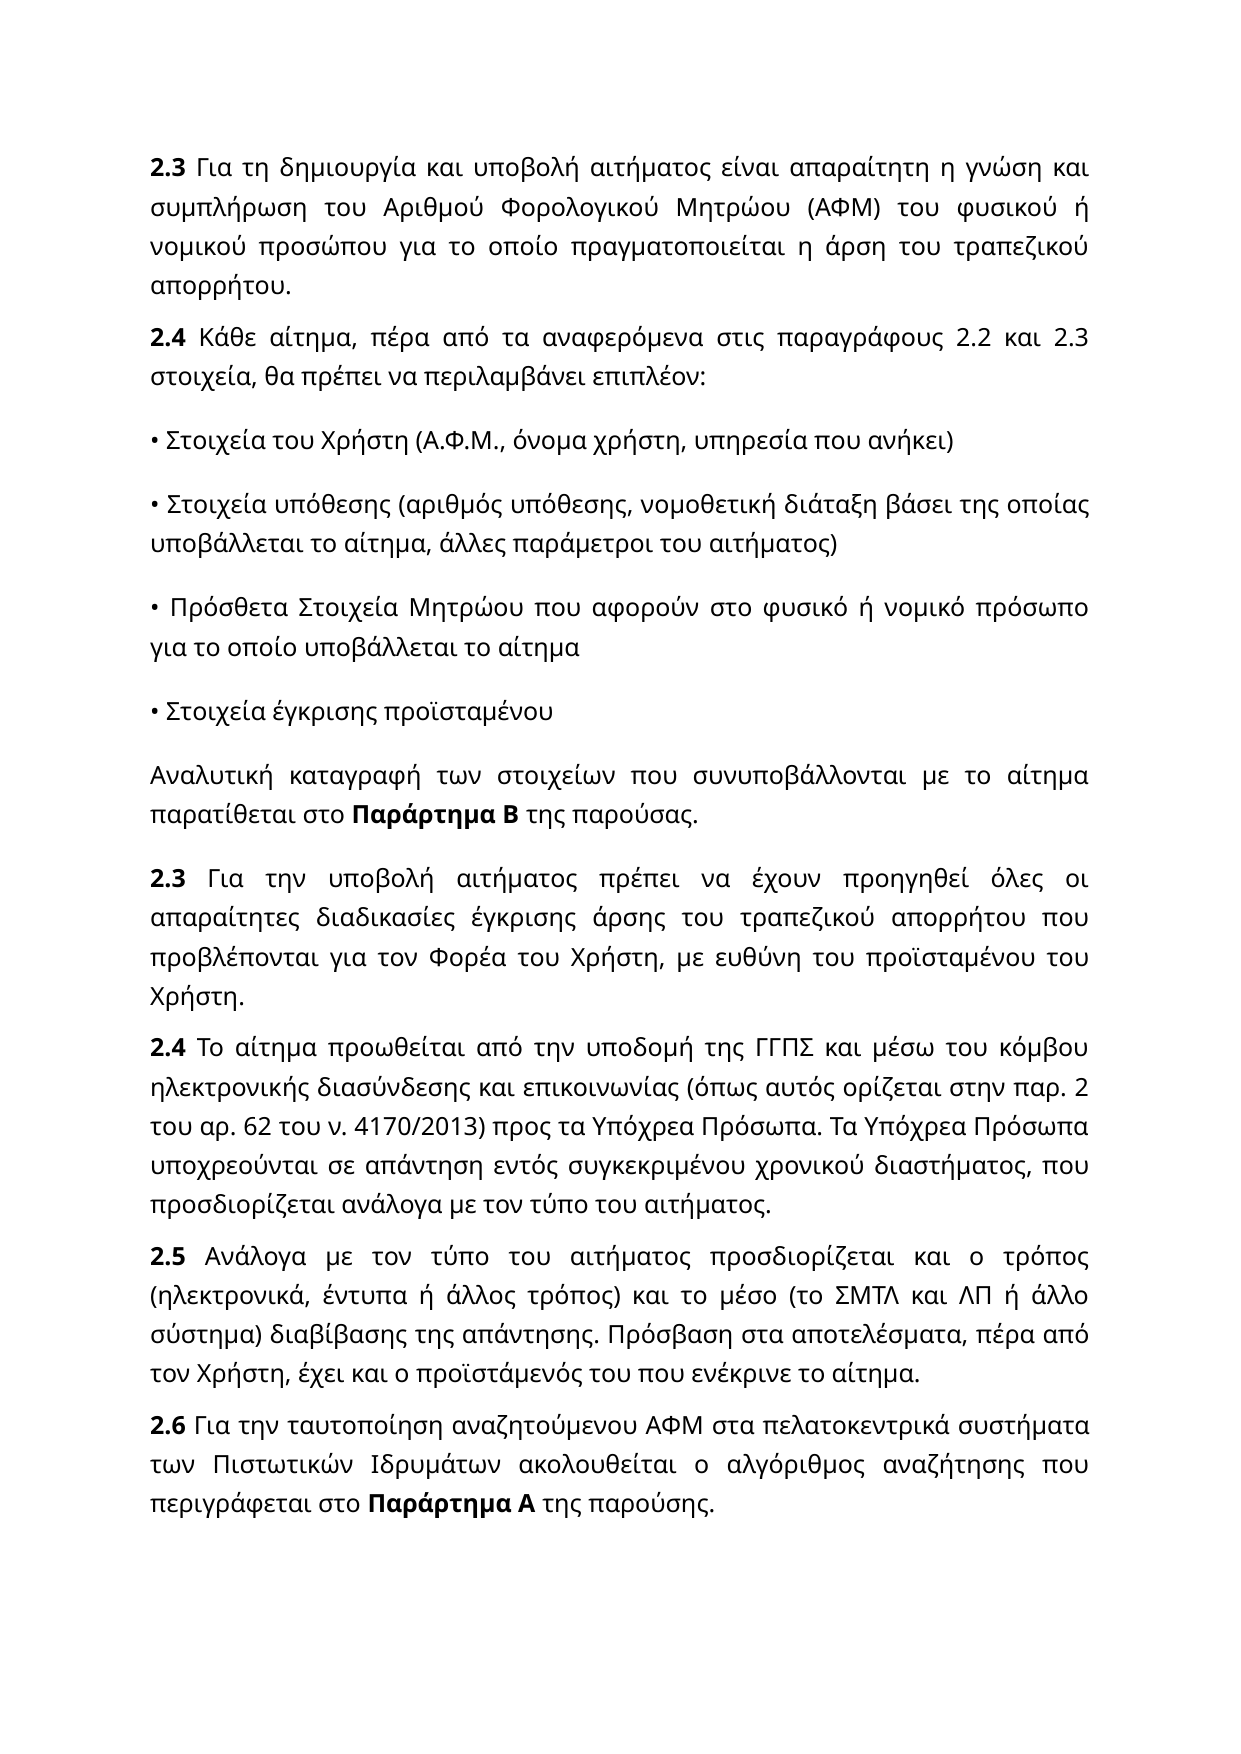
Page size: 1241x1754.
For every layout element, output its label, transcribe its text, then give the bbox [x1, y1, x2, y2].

text 2.4 Το αίτημα προωθείται από την υποδομή της ΓΓΠΣ και μέσω του κόμβου ηλεκτρονικής διασύνδεσης και επικοινωνίας (όπως αυτός ορίζεται στην παρ. 2 του αρ. 62 του ν. 4170/2013) προς τα Υπόχρεα Πρόσωπα. Τα Υπόχρεα Πρόσωπα υποχρεούνται σε απάντηση εντός συγκεκριμένου χρονικού διαστήματος, που προσδιορίζεται ανάλογα με τον τύπο του αιτήματος. [150, 1030, 1090, 1221]
text • Στοιχεία υπόθεσης (αριθμός υπόθεσης, νομοθετική διάταξη βάσει της οποίας υποβάλλεται το αίτημα, άλλες παράμετροι του αιτήματος) [150, 487, 1090, 560]
text Αναλυτική καταγραφή των στοιχείων που συνυποβάλλονται με το αίτημα παρατίθεται στο Παράρτημα Β της παρούσας. [150, 757, 1090, 831]
text • Πρόσθετα Στοιχεία Μητρώου που αφορούν στο φυσικό ή νομικό πρόσωπο για το οποίο υποβάλλεται το αίτημα [150, 590, 1090, 663]
text 2.3 Για την υποβολή αιτήματος πρέπει να έχουν προηγηθεί όλες οι απαραίτητες διαδικασίες έγκρισης άρσης του τραπεζικού απορρήτου που προβλέπονται για τον Φορέα του Χρήστη, με ευθύνη του προϊσταμένου του Χρήστη. [150, 861, 1090, 1012]
text 2.5 Ανάλογα με τον τύπο του αιτήματος προσδιορίζεται και ο τρόπος (ηλεκτρονικά, έντυπα ή άλλος τρόπος) και το μέσο (το ΣΜΤΛ και ΛΠ ή άλλο σύστημα) διαβίβασης της απάντησης. Πρόσβαση στα αποτελέσματα, πέρα από τον Χρήστη, έχει και ο προϊστάμενός του που ενέκρινε το αίτημα. [150, 1238, 1090, 1390]
text • Στοιχεία έγκρισης προϊσταμένου [150, 693, 1090, 727]
text 2.3 Για τη δημιουργία και υποβολή αιτήματος είναι απαραίτητη η γνώση και συμπλήρωση του Αριθμού Φορολογικού Μητρώου (ΑΦΜ) του φυσικού ή νομικού προσώπου για το οποίο πραγματοποιείται η άρση του τραπεζικού απορρήτου. [150, 150, 1090, 302]
text 2.6 Για την ταυτοποίηση αναζητούμενου ΑΦΜ στα πελατοκεντρικά συστήματα των Πιστωτικών Ιδρυμάτων ακολουθείται ο αλγόριθμος αναζήτησης που περιγράφεται στο Παράρτημα Α της παρούσης. [150, 1407, 1090, 1520]
text • Στοιχεία του Χρήστη (Α.Φ.Μ., όνομα χρήστη, υπηρεσία που ανήκει) [150, 422, 1090, 457]
text 2.4 Κάθε αίτημα, πέρα από τα αναφερόμενα στις παραγράφους 2.2 και 2.3 στοιχεία, θα πρέπει να περιλαμβάνει επιπλέον: [150, 319, 1090, 392]
